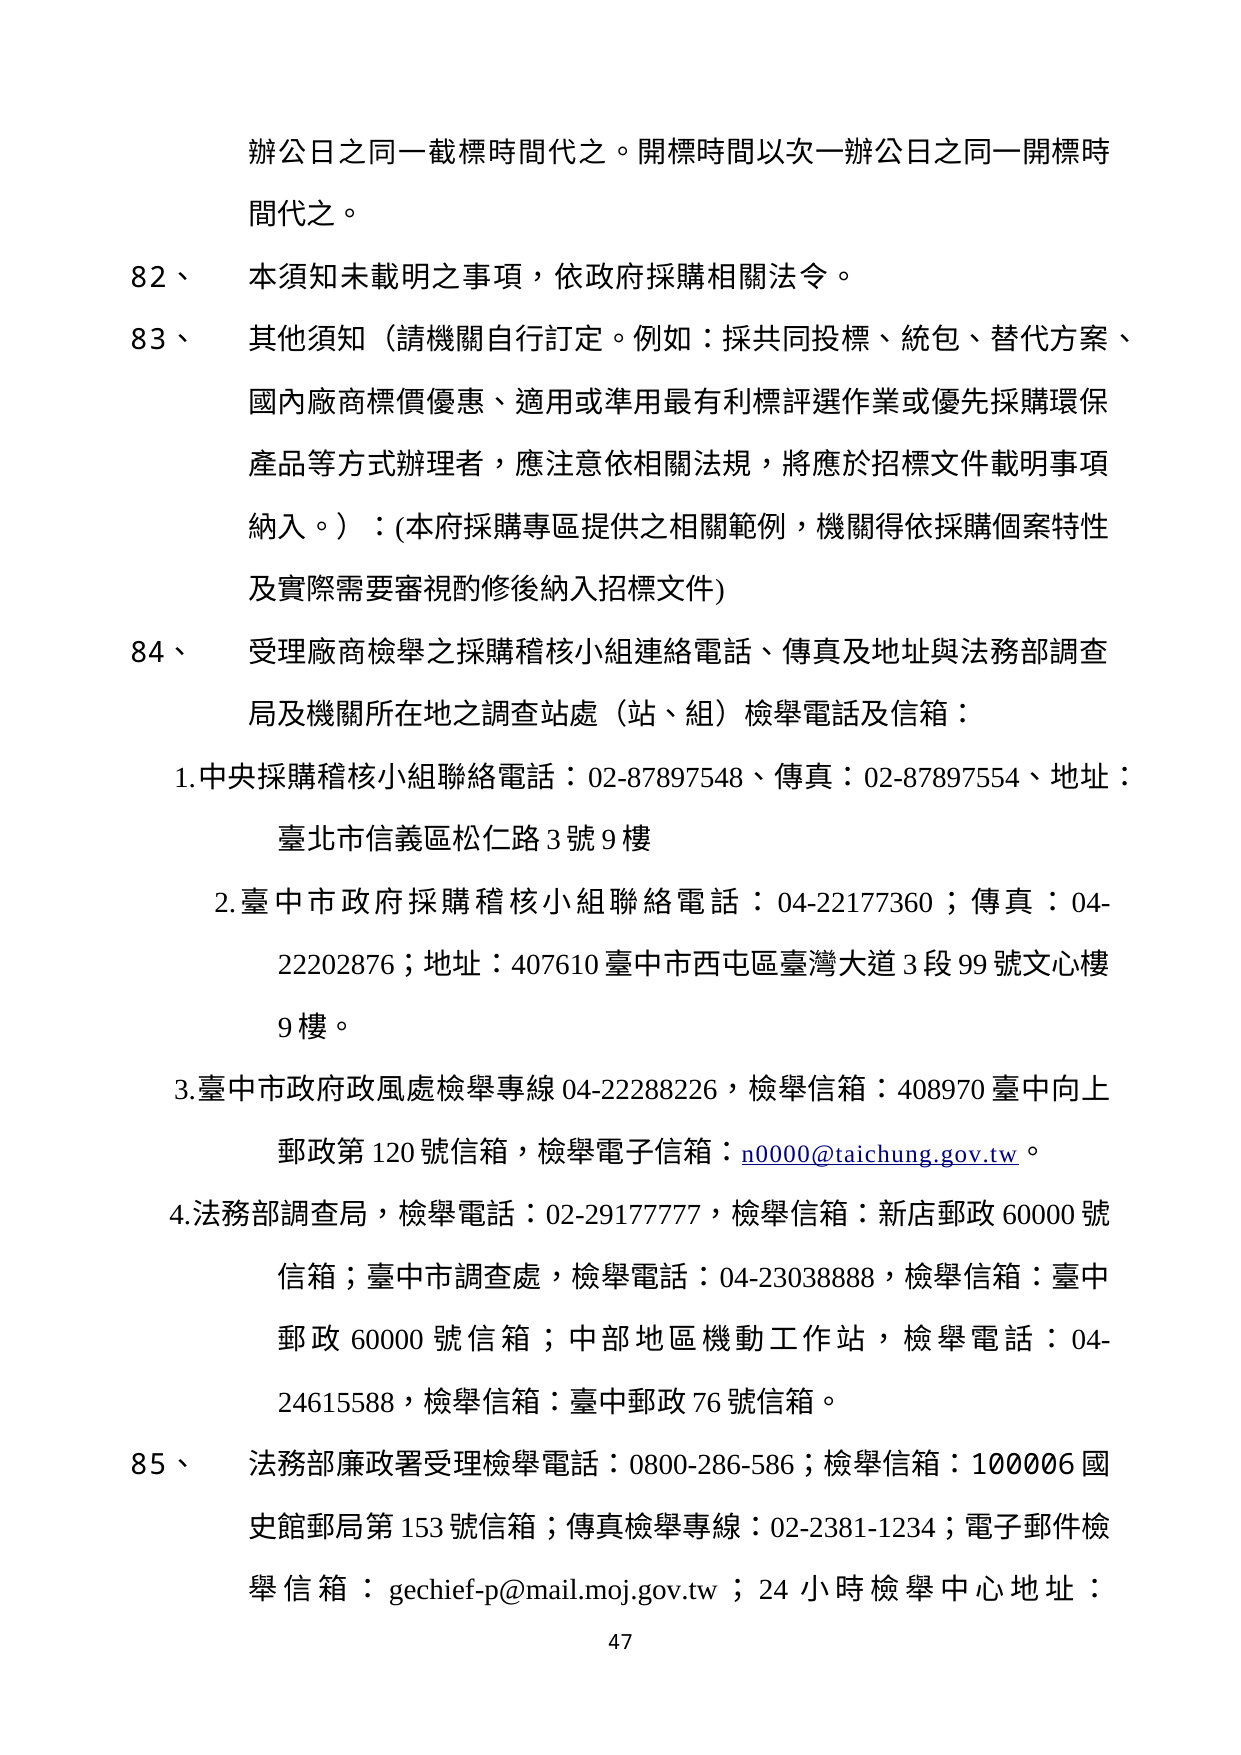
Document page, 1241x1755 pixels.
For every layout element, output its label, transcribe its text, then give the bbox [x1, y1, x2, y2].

text 4.法務部調查局，檢舉電話：02-29177777，檢舉信箱：新店郵政60000號信箱；臺中市調查處，檢舉電話：04-23038888，檢舉信箱：臺中郵政60000號信箱；中部地區機動工作站，檢舉電話：04-24615588，檢舉信箱：臺中郵政76號信箱。 [86, 1170, 1110, 1420]
list 其他須知（請機關自行訂定。例如：採共同投標、統包、替代方案、國內廠商標價優惠、適用或準用最有利標評選作業或優先採購環保產品等方式辦理者，應注意依相關法規，將應於招標文件載明事項納入。）：(本府採購專區提供之相關範例，機關得依採購個案特性及實際需要審視酌修後納入招標文件) [130, 295, 1110, 608]
text 1.中央採購稽核小組聯絡電話：02-87897548、傳真：02-87897554、地址：臺北市信義區松仁路3號9樓 [86, 733, 1110, 858]
list 受理廠商檢舉之採購稽核小組連絡電話、傳真及地址與法務部調查局及機關所在地之調查站處（站、組）檢舉電話及信箱： [130, 608, 1110, 733]
text 辦公日之同一截標時間代之。開標時間以次一辦公日之同一開標時間代之。 [248, 108, 1110, 233]
text 2.臺中市政府採購稽核小組聯絡電話：04-22177360；傳真：04-22202876；地址：407610臺中市西屯區臺灣大道3段99號文心樓9樓。 [86, 858, 1110, 1045]
list 本須知未載明之事項，依政府採購相關法令。 [130, 233, 1110, 295]
text 3.臺中市政府政風處檢舉專線04-22288226，檢舉信箱：408970臺中向上郵政第120號信箱，檢舉電子信箱：n0000@taichung.gov.tw。 [86, 1045, 1110, 1170]
list 法務部廉政署受理檢舉電話：0800-286-586；檢舉信箱：100006國史館郵局第153號信箱；傳真檢舉專線：02-2381-1234；電子郵件檢舉信箱：gechief-p@mail.moj.gov.tw；24小時檢舉中心地址： [130, 1420, 1110, 1608]
